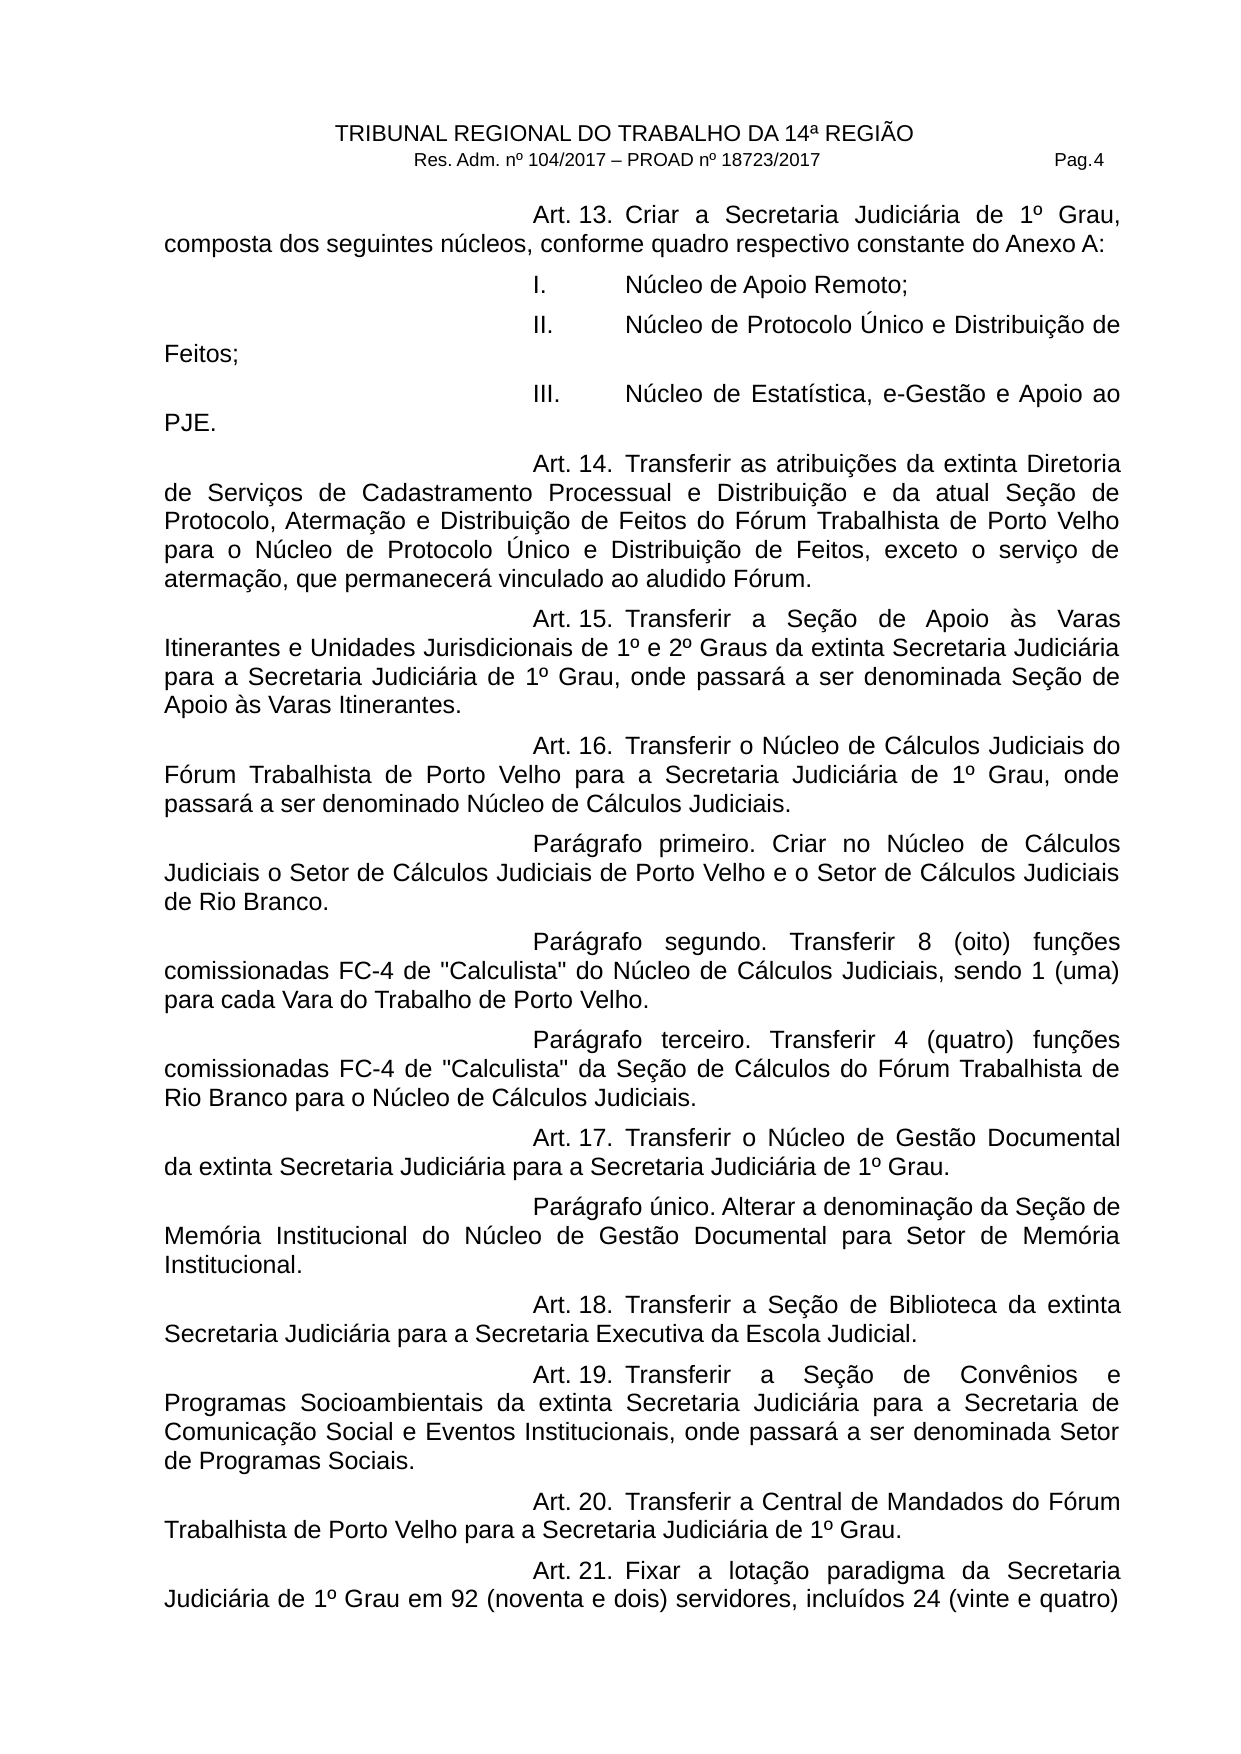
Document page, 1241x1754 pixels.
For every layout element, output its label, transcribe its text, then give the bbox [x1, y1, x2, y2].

list Transferir o Núcleo de Gestão Documental da extinta Secretaria Judiciária para a Secretaria Judiciária de 1º Grau. [164, 1123, 1121, 1181]
text Parágrafo terceiro. Transferir 4 (quatro) funções comissionadas FC-4 de "Calculista" da Seção de Cálculos do Fórum Trabalhista de Rio Branco para o Núcleo de Cálculos Judiciais. [164, 1025, 1121, 1111]
list Fixar a lotação paradigma da Secretaria Judiciária de 1º Grau em 92 (noventa e dois) servidores, incluídos 24 (vinte e quatro) [164, 1556, 1121, 1613]
list Núcleo de Protocolo Único e Distribuição de Feitos; [164, 310, 1121, 368]
list Transferir a Seção de Convênios e Programas Socioambientais da extinta Secretaria Judiciária para a Secretaria de Comunicação Social e Eventos Institucionais, onde passará a ser denominada Setor de Programas Sociais. [164, 1360, 1121, 1475]
text Parágrafo único. Alterar a denominação da Seção de Memória Institucional do Núcleo de Gestão Documental para Setor de Memória Institucional. [164, 1192, 1121, 1279]
list Núcleo de Apoio Remoto; [164, 270, 1121, 298]
text Parágrafo segundo. Transferir 8 (oito) funções comissionadas FC-4 de "Calculista" do Núcleo de Cálculos Judiciais, sendo 1 (uma) para cada Vara do Trabalho de Porto Velho. [164, 927, 1121, 1013]
list Núcleo de Estatística, e-Gestão e Apoio ao PJE. [164, 379, 1121, 437]
list Transferir o Núcleo de Cálculos Judiciais do Fórum Trabalhista de Porto Velho para a Secretaria Judiciária de 1º Grau, onde passará a ser denominado Núcleo de Cálculos Judiciais. [164, 731, 1121, 817]
list Criar a Secretaria Judiciária de 1º Grau, composta dos seguintes núcleos, conforme quadro respectivo constante do Anexo A: [164, 200, 1121, 258]
list Transferir a Central de Mandados do Fórum Trabalhista de Porto Velho para a Secretaria Judiciária de 1º Grau. [164, 1486, 1121, 1544]
list Transferir a Seção de Biblioteca da extinta Secretaria Judiciária para a Secretaria Executiva da Escola Judicial. [164, 1290, 1121, 1348]
list Transferir a Seção de Apoio às Varas Itinerantes e Unidades Jurisdicionais de 1º e 2º Graus da extinta Secretaria Judiciária para a Secretaria Judiciária de 1º Grau, onde passará a ser denominada Seção de Apoio às Varas Itinerantes. [164, 604, 1121, 719]
list Transferir as atribuições da extinta Diretoria de Serviços de Cadastramento Processual e Distribuição e da atual Seção de Protocolo, Atermação e Distribuição de Feitos do Fórum Trabalhista de Porto Velho para o Núcleo de Protocolo Único e Distribuição de Feitos, exceto o serviço de atermação, que permanecerá vinculado ao aludido Fórum. [164, 449, 1121, 592]
text Parágrafo primeiro. Criar no Núcleo de Cálculos Judiciais o Setor de Cálculos Judiciais de Porto Velho e o Setor de Cálculos Judiciais de Rio Branco. [164, 829, 1121, 915]
